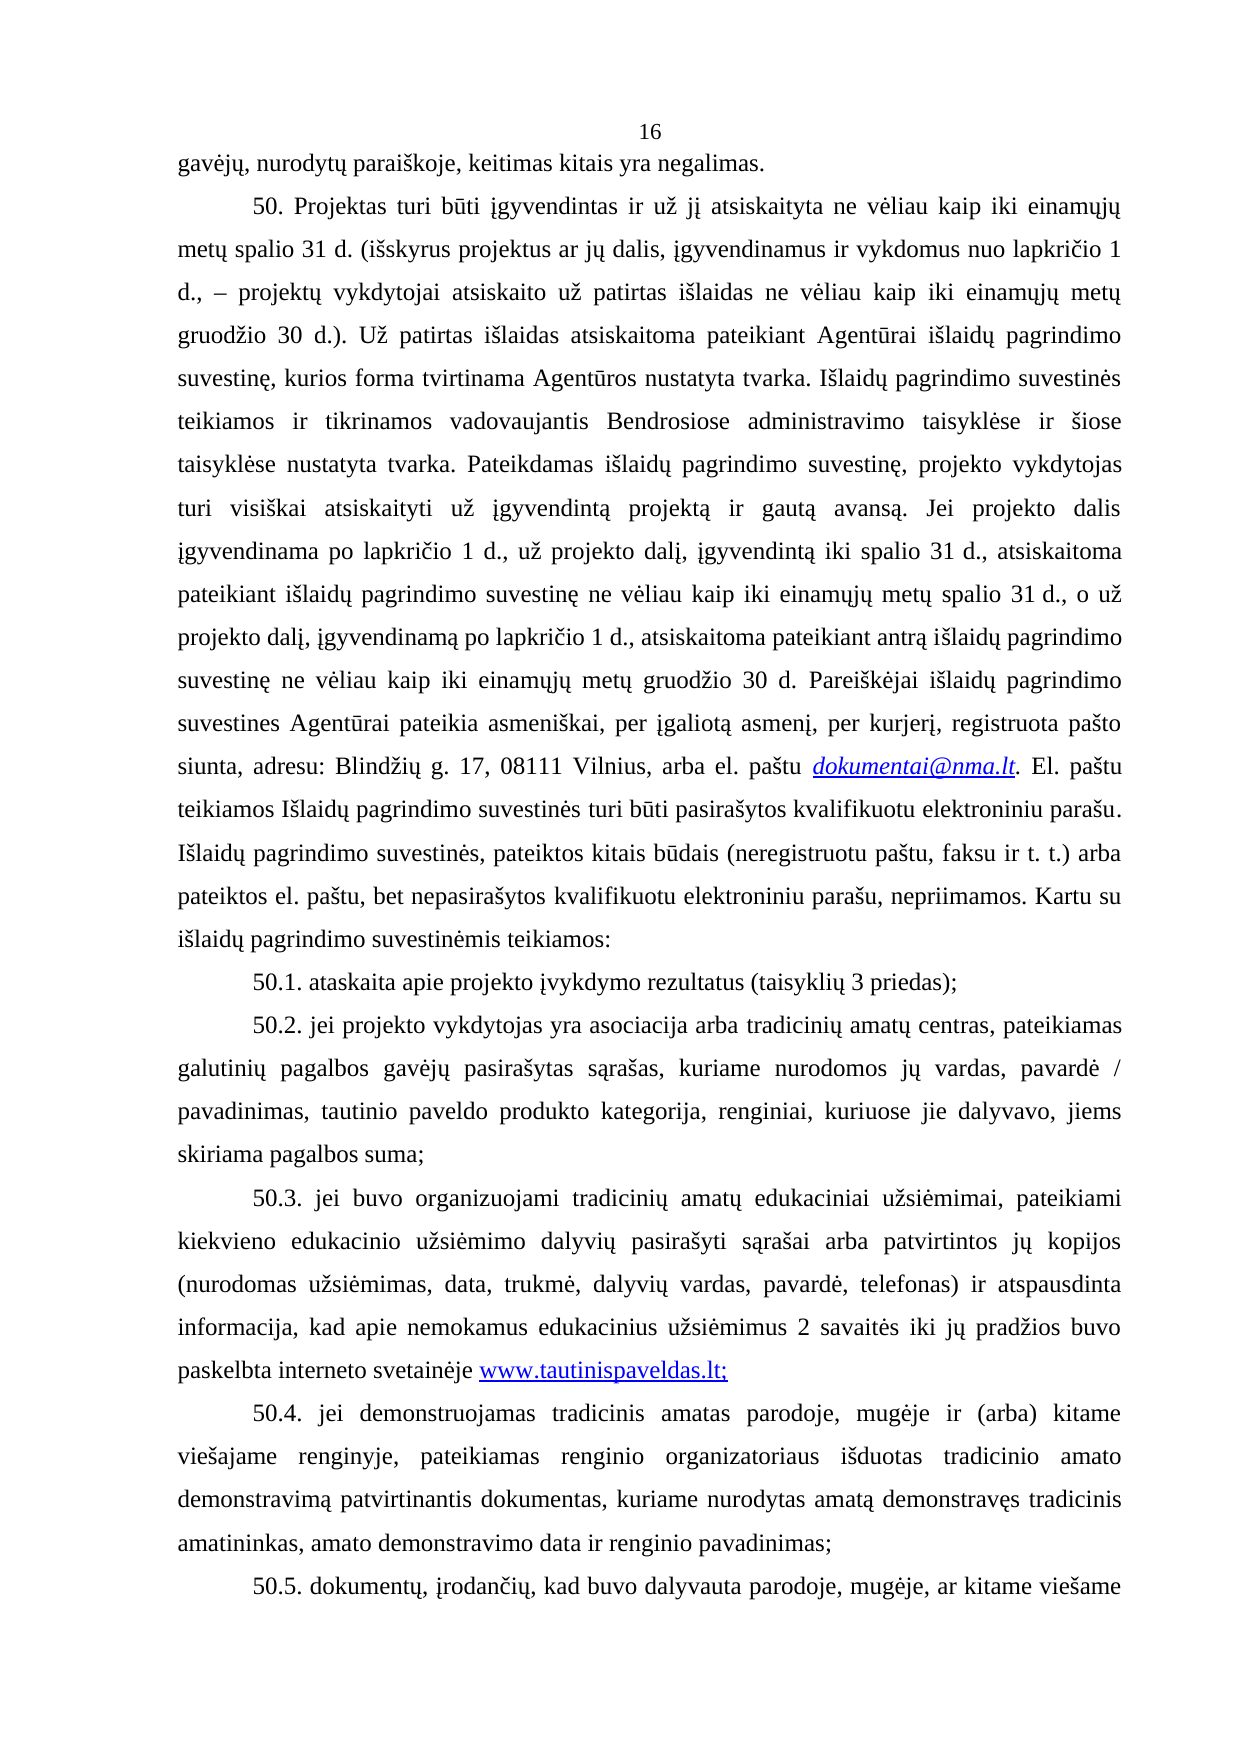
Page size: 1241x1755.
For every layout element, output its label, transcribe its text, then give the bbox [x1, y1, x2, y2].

text 50.5. dokumentų, įrodančių, kad buvo dalyvauta parodoje, mugėje, ar kitame viešame [177, 1571, 1122, 1599]
text 50. Projektas turi būti įgyvendintas ir už jį atsiskaityta ne vėliau kaip iki einamųjų metų spalio 31 d. (išskyrus projektus ar jų dalis, įgyvendinamus ir vykdomus nuo lapkričio 1 d., – projektų vykdytojai atsiskaito už patirtas išlaidas ne vėliau kaip iki einamųjų metų gruodžio 30 d.). Už patirtas išlaidas atsiskaitoma pateikiant Agentūrai išlaidų pagrindimo suvestinę, kurios forma tvirtinama Agentūros nustatyta tvarka. Išlaidų pagrindimo suvestinės teikiamos ir tikrinamos vadovaujantis Bendrosiose administravimo taisyklėse ir šiose taisyklėse nustatyta tvarka. Pateikdamas išlaidų pagrindimo suvestinę, projekto vykdytojas turi visiškai atsiskaityti už įgyvendintą projektą ir gautą avansą. Jei projekto dalis įgyvendinama po lapkričio 1 d., už projekto dalį, įgyvendintą iki spalio 31 d., atsiskaitoma pateikiant išlaidų pagrindimo suvestinę ne vėliau kaip iki einamųjų metų spalio 31 d., o už projekto dalį, įgyvendinamą po lapkričio 1 d., atsiskaitoma pateikiant antrą išlaidų pagrindimo suvestinę ne vėliau kaip iki einamųjų metų gruodžio 30 d. Pareiškėjai išlaidų pagrindimo suvestines Agentūrai pateikia asmeniškai, per įgaliotą asmenį, per kurjerį, registruota pašto siunta, adresu: Blindžių g. 17, 08111 Vilnius, arba el. paštu dokumentai@nma.lt. El. paštu teikiamos Išlaidų pagrindimo suvestinės turi būti pasirašytos kvalifikuotu elektroniniu parašu. Išlaidų pagrindimo suvestinės, pateiktos kitais būdais (neregistruotu paštu, faksu ir t. t.) arba pateiktos el. paštu, bet nepasirašytos kvalifikuotu elektroniniu parašu, nepriimamos. Kartu su išlaidų pagrindimo suvestinėmis teikiamos: [177, 191, 1122, 953]
text 50.3. jei buvo organizuojami tradicinių amatų edukaciniai užsiėmimai, pateikiami kiekvieno edukacinio užsiėmimo dalyvių pasirašyti sąrašai arba patvirtintos jų kopijos (nurodomas užsiėmimas, data, trukmė, dalyvių vardas, pavardė, telefonas) ir atspausdinta informacija, kad apie nemokamus edukacinius užsiėmimus 2 savaitės iki jų pradžios buvo paskelbta interneto svetainėje www.tautinispaveldas.lt; [177, 1183, 1122, 1384]
text 50.1. ataskaita apie projekto įvykdymo rezultatus (taisyklių 3 priedas); [177, 967, 1122, 996]
text 50.2. jei projekto vykdytojas yra asociacija arba tradicinių amatų centras, pateikiamas galutinių pagalbos gavėjų pasirašytas sąrašas, kuriame nurodomos jų vardas, pavardė / pavadinimas, tautinio paveldo produkto kategorija, renginiai, kuriuose jie dalyvavo, jiems skiriama pagalbos suma; [177, 1010, 1122, 1168]
text 50.4. jei demonstruojamas tradicinis amatas parodoje, mugėje ir (arba) kitame viešajame renginyje, pateikiamas renginio organizatoriaus išduotas tradicinio amato demonstravimą patvirtinantis dokumentas, kuriame nurodytas amatą demonstravęs tradicinis amatininkas, amato demonstravimo data ir renginio pavadinimas; [177, 1398, 1122, 1556]
text gavėjų, nurodytų paraiškoje, keitimas kitais yra negalimas. [177, 148, 1122, 176]
